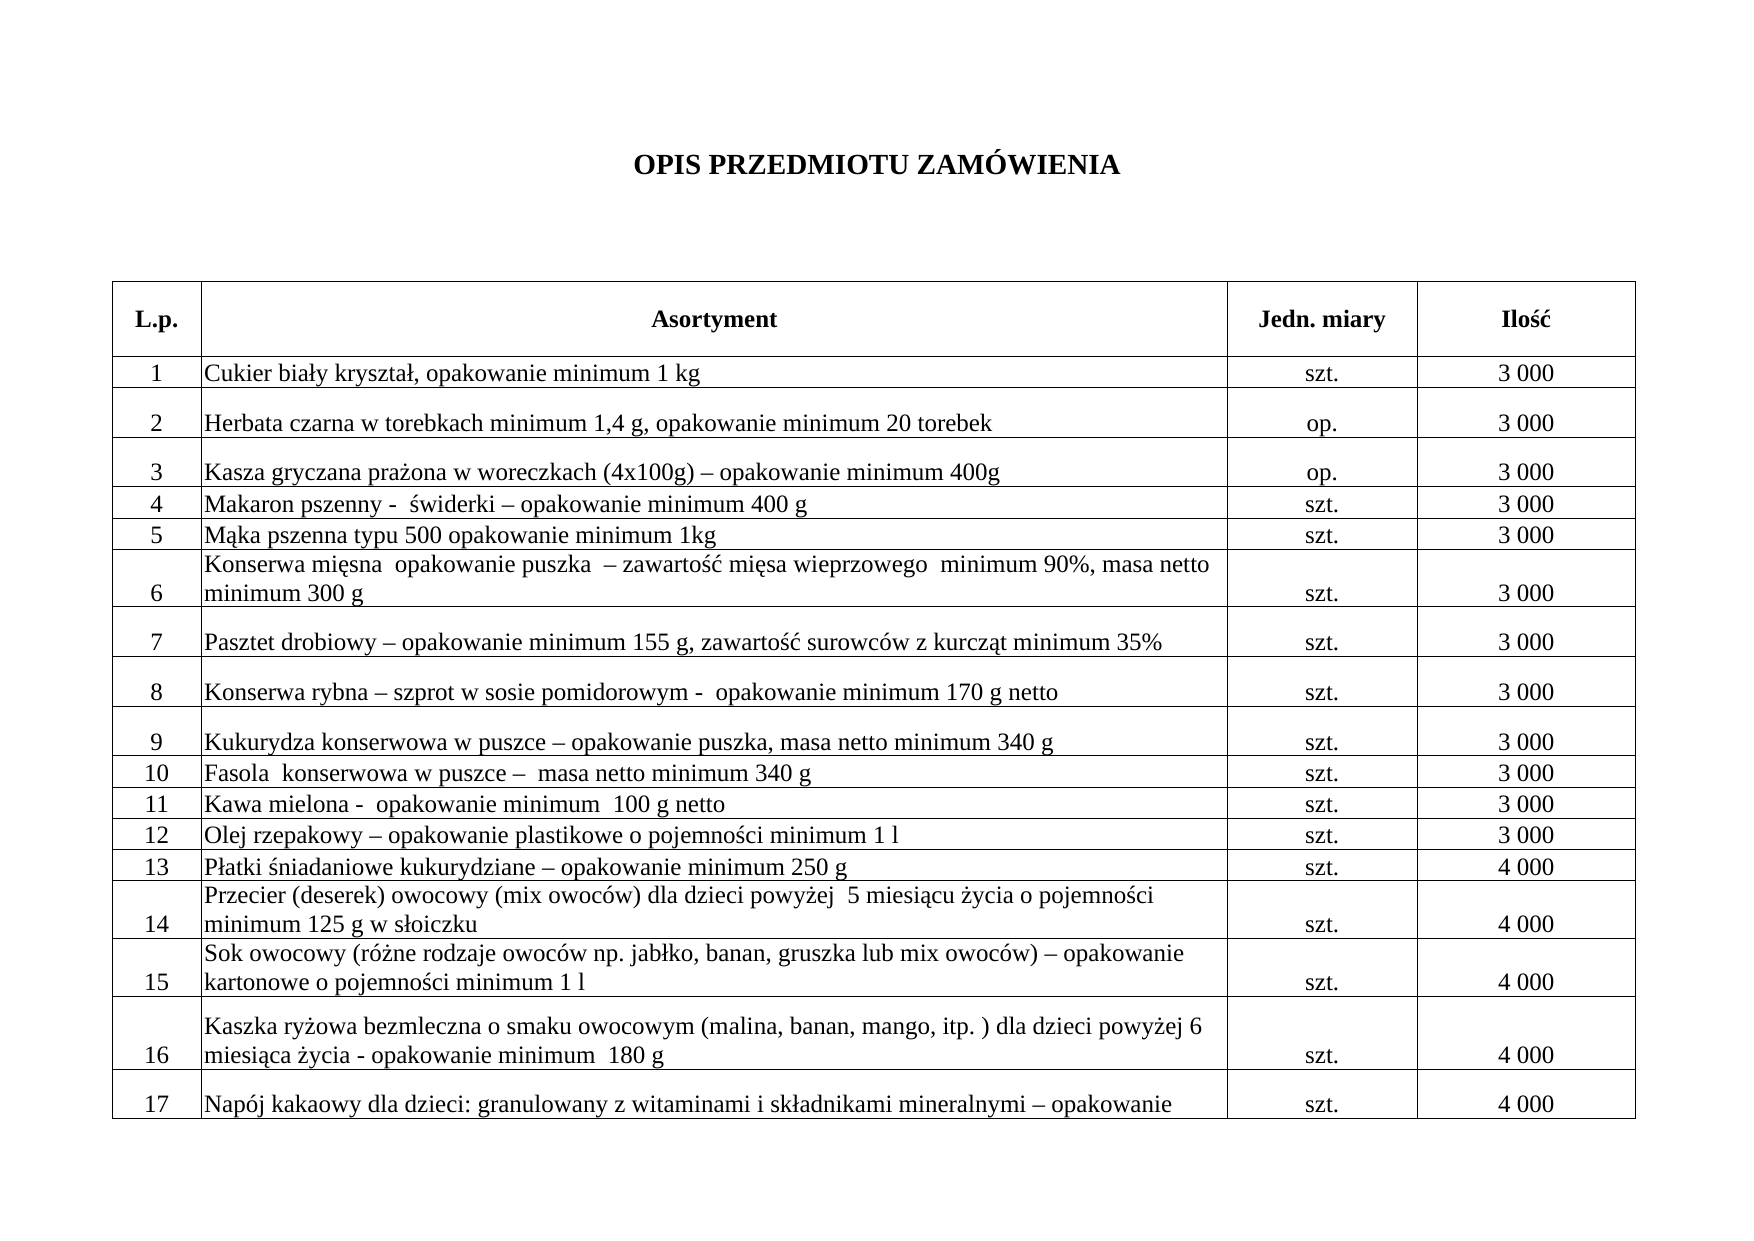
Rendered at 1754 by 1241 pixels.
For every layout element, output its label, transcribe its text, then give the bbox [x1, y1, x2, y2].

table_cell Sok owocowy (różne rodzaje owoców np. jabłko, banan, gruszka lub mix owoców) – opakowanie kartonowe o pojemności minimum 1 l [202, 939, 1227, 996]
table_cell 4 [113, 487, 201, 517]
table_cell szt. [1228, 756, 1417, 787]
table_cell 11 [113, 788, 201, 818]
table_cell szt. [1228, 1070, 1417, 1118]
table_cell Kaszka ryżowa bezmleczna o smaku owocowym (malina, banan, mango, itp. ) dla dzieci powyżej 6 miesiąca życia - opakowanie minimum 180 g [202, 997, 1227, 1069]
table_cell 3 000 [1418, 607, 1635, 656]
table_cell 3 000 [1418, 819, 1635, 849]
table_cell 3 000 [1418, 788, 1635, 818]
table_cell Mąka pszenna typu 500 opakowanie minimum 1kg [202, 519, 1227, 549]
table_cell Fasola konserwowa w puszce – masa netto minimum 340 g [202, 756, 1227, 787]
table_cell 17 [113, 1070, 201, 1118]
table_cell Cukier biały kryształ, opakowanie minimum 1 kg [202, 357, 1227, 387]
table_cell 9 [113, 707, 201, 755]
table_cell Przecier (deserek) owocowy (mix owoców) dla dzieci powyżej 5 miesiącu życia o pojemności minimum 125 g w słoiczku [202, 881, 1227, 938]
table_cell Makaron pszenny - świderki – opakowanie minimum 400 g [202, 487, 1227, 517]
table_cell Herbata czarna w torebkach minimum 1,4 g, opakowanie minimum 20 torebek [202, 388, 1227, 437]
table_cell Kawa mielona - opakowanie minimum 100 g netto [202, 788, 1227, 818]
table_cell szt. [1228, 939, 1417, 996]
table_cell 12 [113, 819, 201, 849]
table_cell 3 000 [1418, 487, 1635, 517]
table_cell 14 [113, 881, 201, 938]
table_cell szt. [1228, 487, 1417, 517]
table_cell Płatki śniadaniowe kukurydziane – opakowanie minimum 250 g [202, 850, 1227, 880]
table_cell szt. [1228, 357, 1417, 387]
table_cell szt. [1228, 997, 1417, 1069]
table_cell 3 000 [1418, 657, 1635, 706]
table_cell 3 000 [1418, 550, 1635, 606]
table_cell 15 [113, 939, 201, 996]
table_cell 3 000 [1418, 388, 1635, 437]
table_cell szt. [1228, 819, 1417, 849]
table_cell 4 000 [1418, 850, 1635, 880]
table_cell 3 [113, 438, 201, 486]
table_header Jedn. miary [1228, 282, 1417, 356]
table_cell 5 [113, 519, 201, 549]
table_header L.p. [113, 282, 201, 356]
table_cell szt. [1228, 519, 1417, 549]
table_header Asortyment [202, 282, 1227, 356]
table_cell 4 000 [1418, 939, 1635, 996]
table_cell szt. [1228, 607, 1417, 656]
text OPIS PRZEDMIOTU ZAMÓWIENIA [118, 147, 1636, 180]
table_header Ilość [1418, 282, 1635, 356]
table_cell 3 000 [1418, 519, 1635, 549]
table_cell 10 [113, 756, 201, 787]
table_cell 4 000 [1418, 881, 1635, 938]
table_cell Kukurydza konserwowa w puszce – opakowanie puszka, masa netto minimum 340 g [202, 707, 1227, 755]
table_cell 3 000 [1418, 438, 1635, 486]
table_cell Napój kakaowy dla dzieci: granulowany z witaminami i składnikami mineralnymi – opakowanie [202, 1070, 1227, 1118]
table_cell 7 [113, 607, 201, 656]
table_cell 13 [113, 850, 201, 880]
table_cell 6 [113, 550, 201, 606]
table_cell szt. [1228, 550, 1417, 606]
table_cell op. [1228, 438, 1417, 486]
table_cell 3 000 [1418, 707, 1635, 755]
table_cell 2 [113, 388, 201, 437]
table_cell Kasza gryczana prażona w woreczkach (4x100g) – opakowanie minimum 400g [202, 438, 1227, 486]
table_cell szt. [1228, 788, 1417, 818]
table_cell Pasztet drobiowy – opakowanie minimum 155 g, zawartość surowców z kurcząt minimum 35% [202, 607, 1227, 656]
table_cell 3 000 [1418, 357, 1635, 387]
table_cell Konserwa rybna – szprot w sosie pomidorowym - opakowanie minimum 170 g netto [202, 657, 1227, 706]
table_cell 8 [113, 657, 201, 706]
table_cell szt. [1228, 881, 1417, 938]
table_cell Konserwa mięsna opakowanie puszka – zawartość mięsa wieprzowego minimum 90%, masa netto minimum 300 g [202, 550, 1227, 606]
table_cell Olej rzepakowy – opakowanie plastikowe o pojemności minimum 1 l [202, 819, 1227, 849]
table_cell 1 [113, 357, 201, 387]
table_cell 4 000 [1418, 997, 1635, 1069]
table_cell szt. [1228, 657, 1417, 706]
table_cell 4 000 [1418, 1070, 1635, 1118]
table_cell szt. [1228, 850, 1417, 880]
table_cell 16 [113, 997, 201, 1069]
table_cell op. [1228, 388, 1417, 437]
table_cell szt. [1228, 707, 1417, 755]
table_cell 3 000 [1418, 756, 1635, 787]
